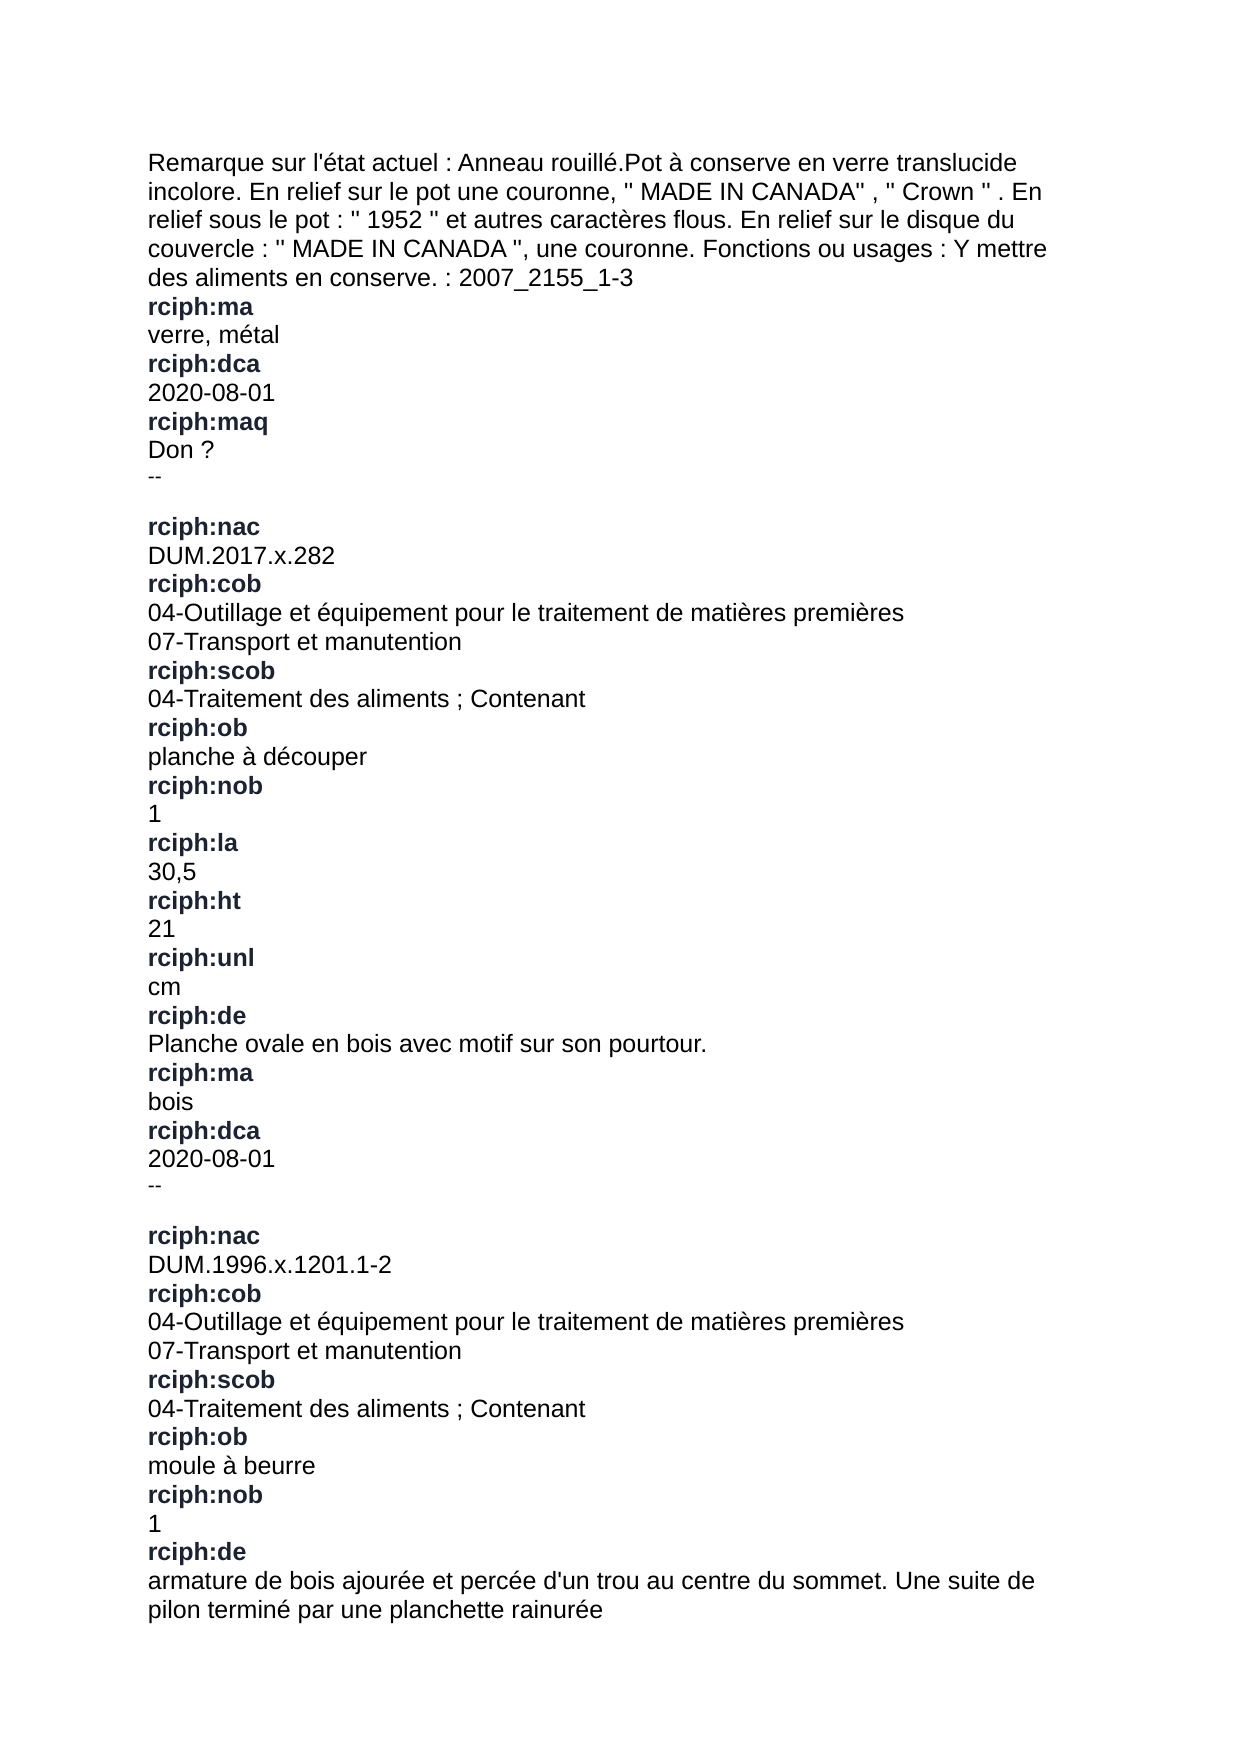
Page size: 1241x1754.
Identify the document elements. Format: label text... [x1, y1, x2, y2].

text -- [148, 464, 1092, 488]
text rciph:nac [148, 1221, 1092, 1250]
text rciph:maq [148, 406, 1092, 435]
text Remarque sur l'état actuel : Anneau rouillé.Pot à conserve en verre translucide incolore. En relief sur le pot une couronne, '' MADE IN CANADA'' , '' Crown '' . En relief sous le pot : '' 1952 '' et autres caractères flous. En relief sur le disque du couvercle : '' MADE IN CANADA '', une couronne. Fonctions ou usages : Y mettre des aliments en conserve. : 2007_2155_1-3 [148, 148, 1092, 291]
text planche à découper [148, 742, 1092, 771]
text armature de bois ajourée et percée d'un trou au centre du sommet. Une suite de pilon terminé par une planchette rainurée [148, 1566, 1092, 1623]
text rciph:ht [148, 886, 1092, 914]
text rciph:scob [148, 1365, 1092, 1393]
text 1 [148, 1508, 1092, 1537]
text verre, métal [148, 320, 1092, 349]
text rciph:cob [148, 1278, 1092, 1307]
text cm [148, 972, 1092, 1001]
text rciph:scob [148, 656, 1092, 684]
text rciph:de [148, 1001, 1092, 1029]
text DUM.1996.x.1201.1-2 [148, 1250, 1092, 1278]
text rciph:ob [148, 713, 1092, 742]
text rciph:nac [148, 512, 1092, 541]
text 30,5 [148, 857, 1092, 886]
text rciph:la [148, 828, 1092, 857]
text 04-Outillage et équipement pour le traitement de matières premières [148, 1307, 1092, 1336]
text rciph:dca [148, 349, 1092, 378]
text 21 [148, 914, 1092, 943]
text rciph:ma [148, 291, 1092, 320]
text Planche ovale en bois avec motif sur son pourtour. [148, 1029, 1092, 1058]
text rciph:cob [148, 569, 1092, 598]
text moule à beurre [148, 1451, 1092, 1480]
text Don ? [148, 435, 1092, 464]
text rciph:nob [148, 1480, 1092, 1508]
text rciph:dca [148, 1116, 1092, 1144]
text rciph:unl [148, 943, 1092, 972]
text bois [148, 1087, 1092, 1116]
text 04-Outillage et équipement pour le traitement de matières premières [148, 598, 1092, 627]
text 07-Transport et manutention [148, 1336, 1092, 1365]
text rciph:de [148, 1537, 1092, 1566]
text 2020-08-01 [148, 1144, 1092, 1173]
text rciph:ob [148, 1422, 1092, 1451]
text rciph:nob [148, 771, 1092, 799]
text DUM.2017.x.282 [148, 541, 1092, 569]
text 07-Transport et manutention [148, 627, 1092, 656]
text -- [148, 1173, 1092, 1197]
text 04-Traitement des aliments ; Contenant [148, 1393, 1092, 1422]
text 1 [148, 799, 1092, 828]
text 04-Traitement des aliments ; Contenant [148, 684, 1092, 713]
text 2020-08-01 [148, 378, 1092, 406]
text rciph:ma [148, 1058, 1092, 1087]
